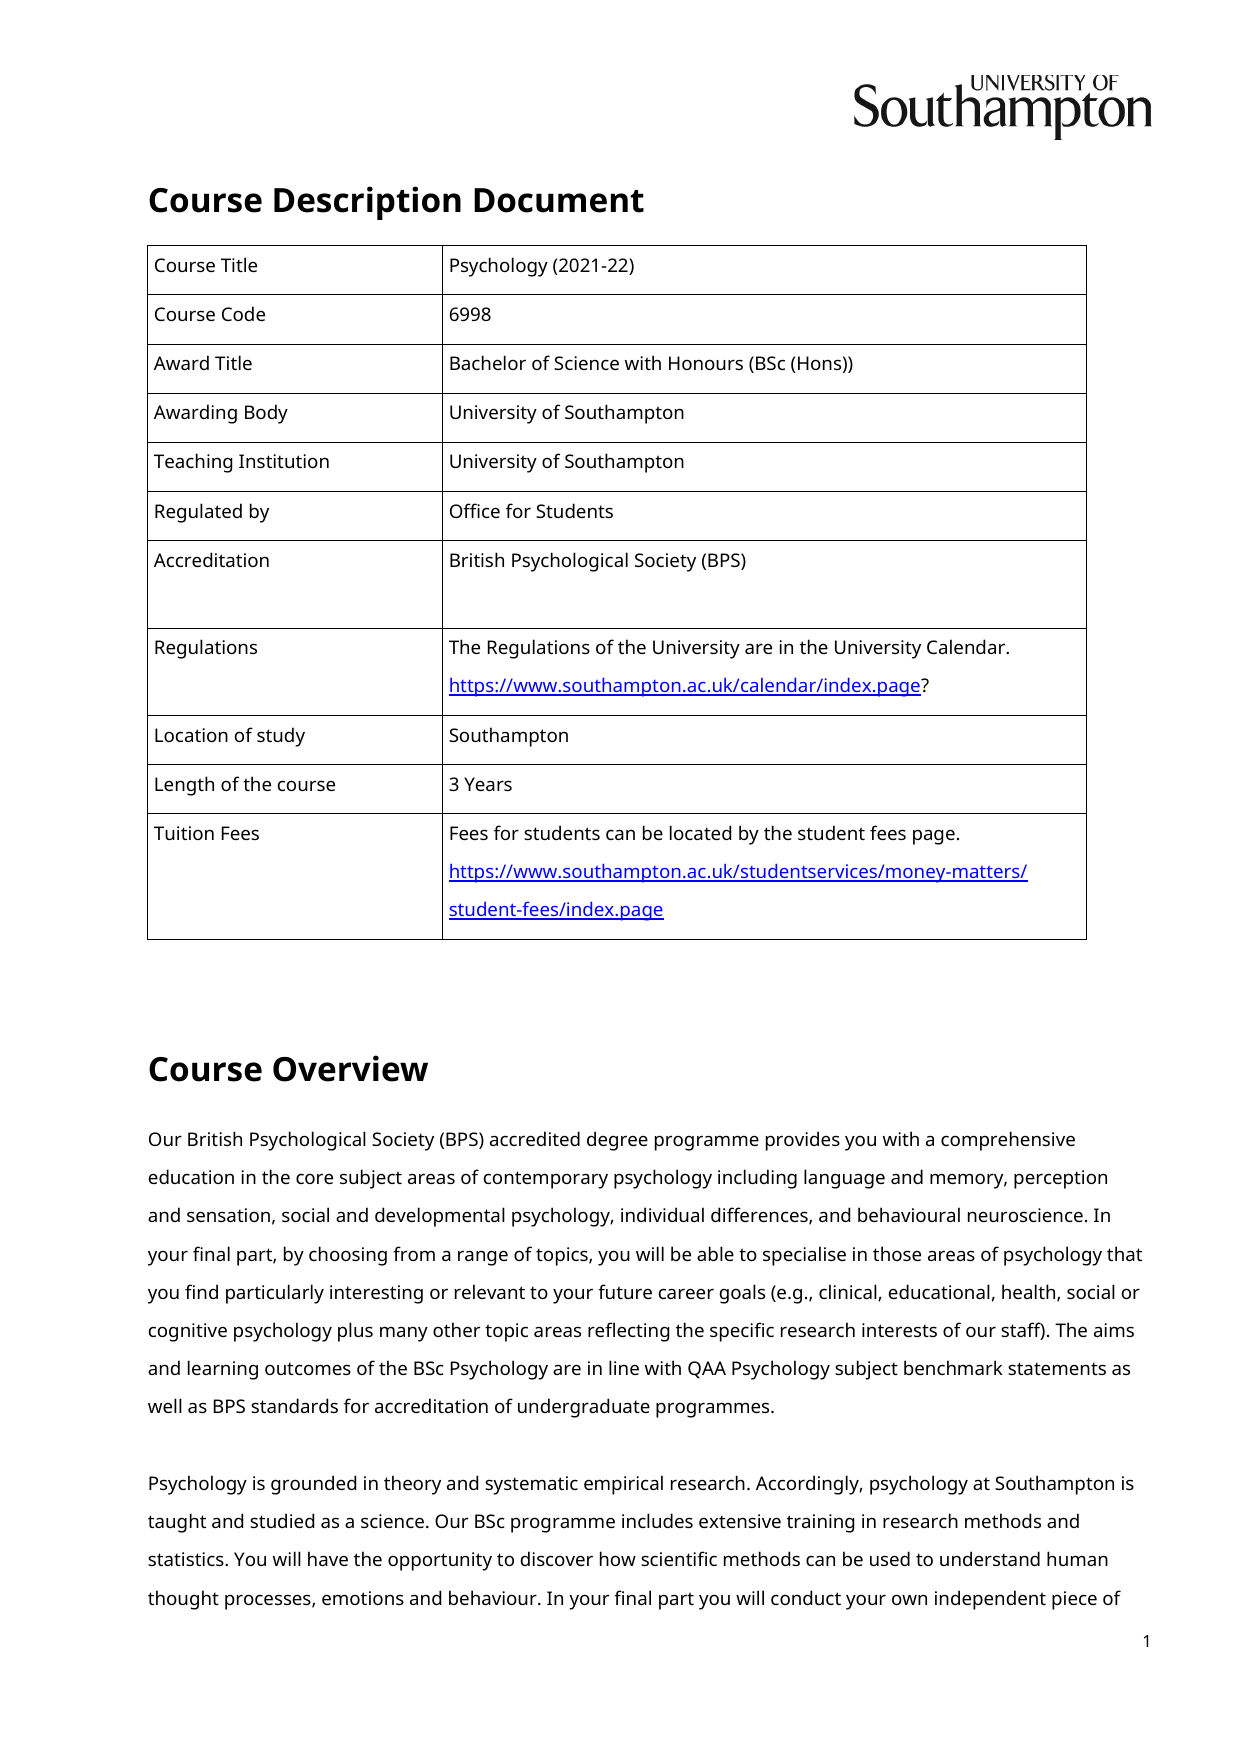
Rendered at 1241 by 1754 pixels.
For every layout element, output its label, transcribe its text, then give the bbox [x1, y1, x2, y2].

table_cell Bachelor of Science with Honours (BSc (Hons)) [443, 345, 1086, 393]
table_cell Regulated by [148, 492, 442, 540]
table_cell University of Southampton [443, 443, 1086, 491]
text Our British Psychological Society (BPS) accredited degree programme provides you with a comprehensive education in the core subject areas of contemporary psychology including language and memory, perception and sensation, social and developmental psychology, individual differences, and behavioural neuroscience. In your final part, by choosing from a range of topics, you will be able to specialise in those areas of psychology that you find particularly interesting or relevant to your future career goals (e.g., clinical, educational, health, social or cognitive psychology plus many other topic areas reflecting the specific research interests of our staff). The aims and learning outcomes of the BSc Psychology are in line with QAA Psychology subject benchmark statements as well as BPS standards for accreditation of undergraduate programmes. Psychology is grounded in theory and systematic empirical research. Accordingly, psychology at Southampton is taught and studied as a science. Our BSc programme includes extensive training in research methods and statistics. You will have the opportunity to discover how scientific methods can be used to understand human thought processes, emotions and behaviour. In your final part you will conduct your own independent piece of [148, 1126, 1145, 1611]
table_header Course Title [148, 246, 442, 294]
table_cell Award Title [148, 345, 442, 393]
table_cell Course Code [148, 295, 442, 343]
table_cell Fees for students can be located by the student fees page. https://www.southampton.ac.uk/studentservices/money-matters/student-fees/index.page [443, 814, 1086, 939]
table_cell Office for Students [443, 492, 1086, 540]
table_cell 6998 [443, 295, 1086, 343]
subtitle Course Description Document [148, 177, 1152, 222]
table_cell Southampton [443, 716, 1086, 764]
table_cell University of Southampton [443, 394, 1086, 442]
table_cell British Psychological Society (BPS) [443, 541, 1086, 628]
table_cell Location of study [148, 716, 442, 764]
table_header Psychology (2021-22) [443, 246, 1086, 294]
table_cell Accreditation [148, 541, 442, 628]
table_cell Regulations [148, 629, 442, 715]
subtitle Course Overview [148, 1046, 1152, 1091]
table_cell 3 Years [443, 765, 1086, 813]
table_cell Teaching Institution [148, 443, 442, 491]
table_cell Tuition Fees [148, 814, 442, 939]
table_cell Length of the course [148, 765, 442, 813]
table_cell The Regulations of the University are in the University Calendar. https://www.southampton.ac.uk/calendar/index.page? [443, 629, 1086, 715]
table_cell Awarding Body [148, 394, 442, 442]
